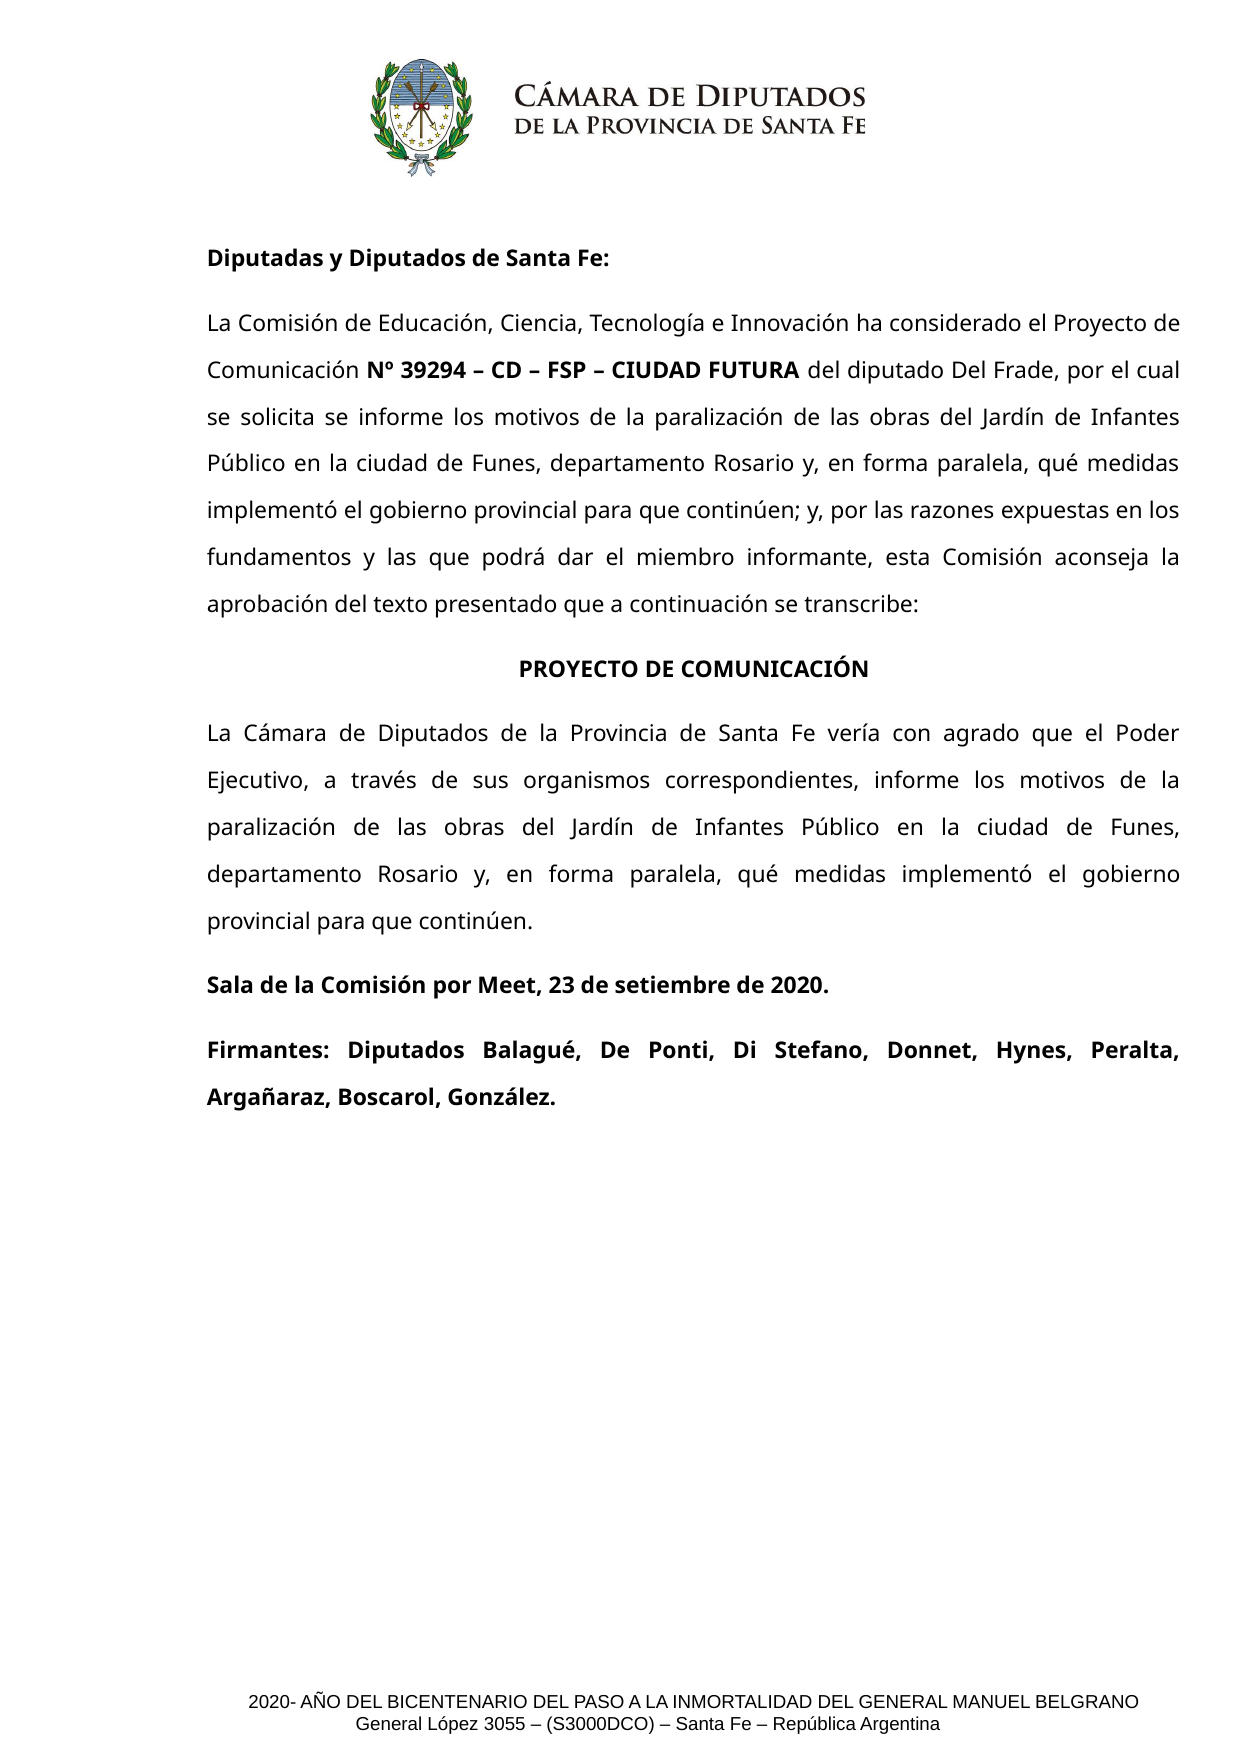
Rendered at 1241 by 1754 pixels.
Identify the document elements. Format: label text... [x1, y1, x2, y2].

text Diputadas y Diputados de Santa Fe: [207, 242, 1181, 273]
text La Comisión de Educación, Ciencia, Tecnología e Innovación ha considerado el Proyecto de Comunicación Nº 39294 – CD – FSP – CIUDAD FUTURA del diputado Del Frade, por el cual se solicita se informe los motivos de la paralización de las obras del Jardín de Infantes Público en la ciudad de Funes, departamento Rosario y, en forma paralela, qué medidas implementó el gobierno provincial para que continúen; y, por las razones expuestas en los fundamentos y las que podrá dar el miembro informante, esta Comisión aconseja la aprobación del texto presentado que a continuación se transcribe: [207, 307, 1181, 619]
picture [370, 59, 866, 181]
text PROYECTO DE COMUNICACIÓN [207, 653, 1181, 684]
text Sala de la Comisión por Meet, 23 de setiembre de 2020. [207, 969, 1181, 1001]
text Firmantes: Diputados Balagué, De Ponti, Di Stefano, Donnet, Hynes, Peralta, Argañaraz, Boscarol, González. [207, 1034, 1181, 1112]
text La Cámara de Diputados de la Provincia de Santa Fe vería con agrado que el Poder Ejecutivo, a través de sus organismos correspondientes, informe los motivos de la paralización de las obras del Jardín de Infantes Público en la ciudad de Funes, departamento Rosario y, en forma paralela, qué medidas implementó el gobierno provincial para que continúen. [207, 717, 1181, 936]
